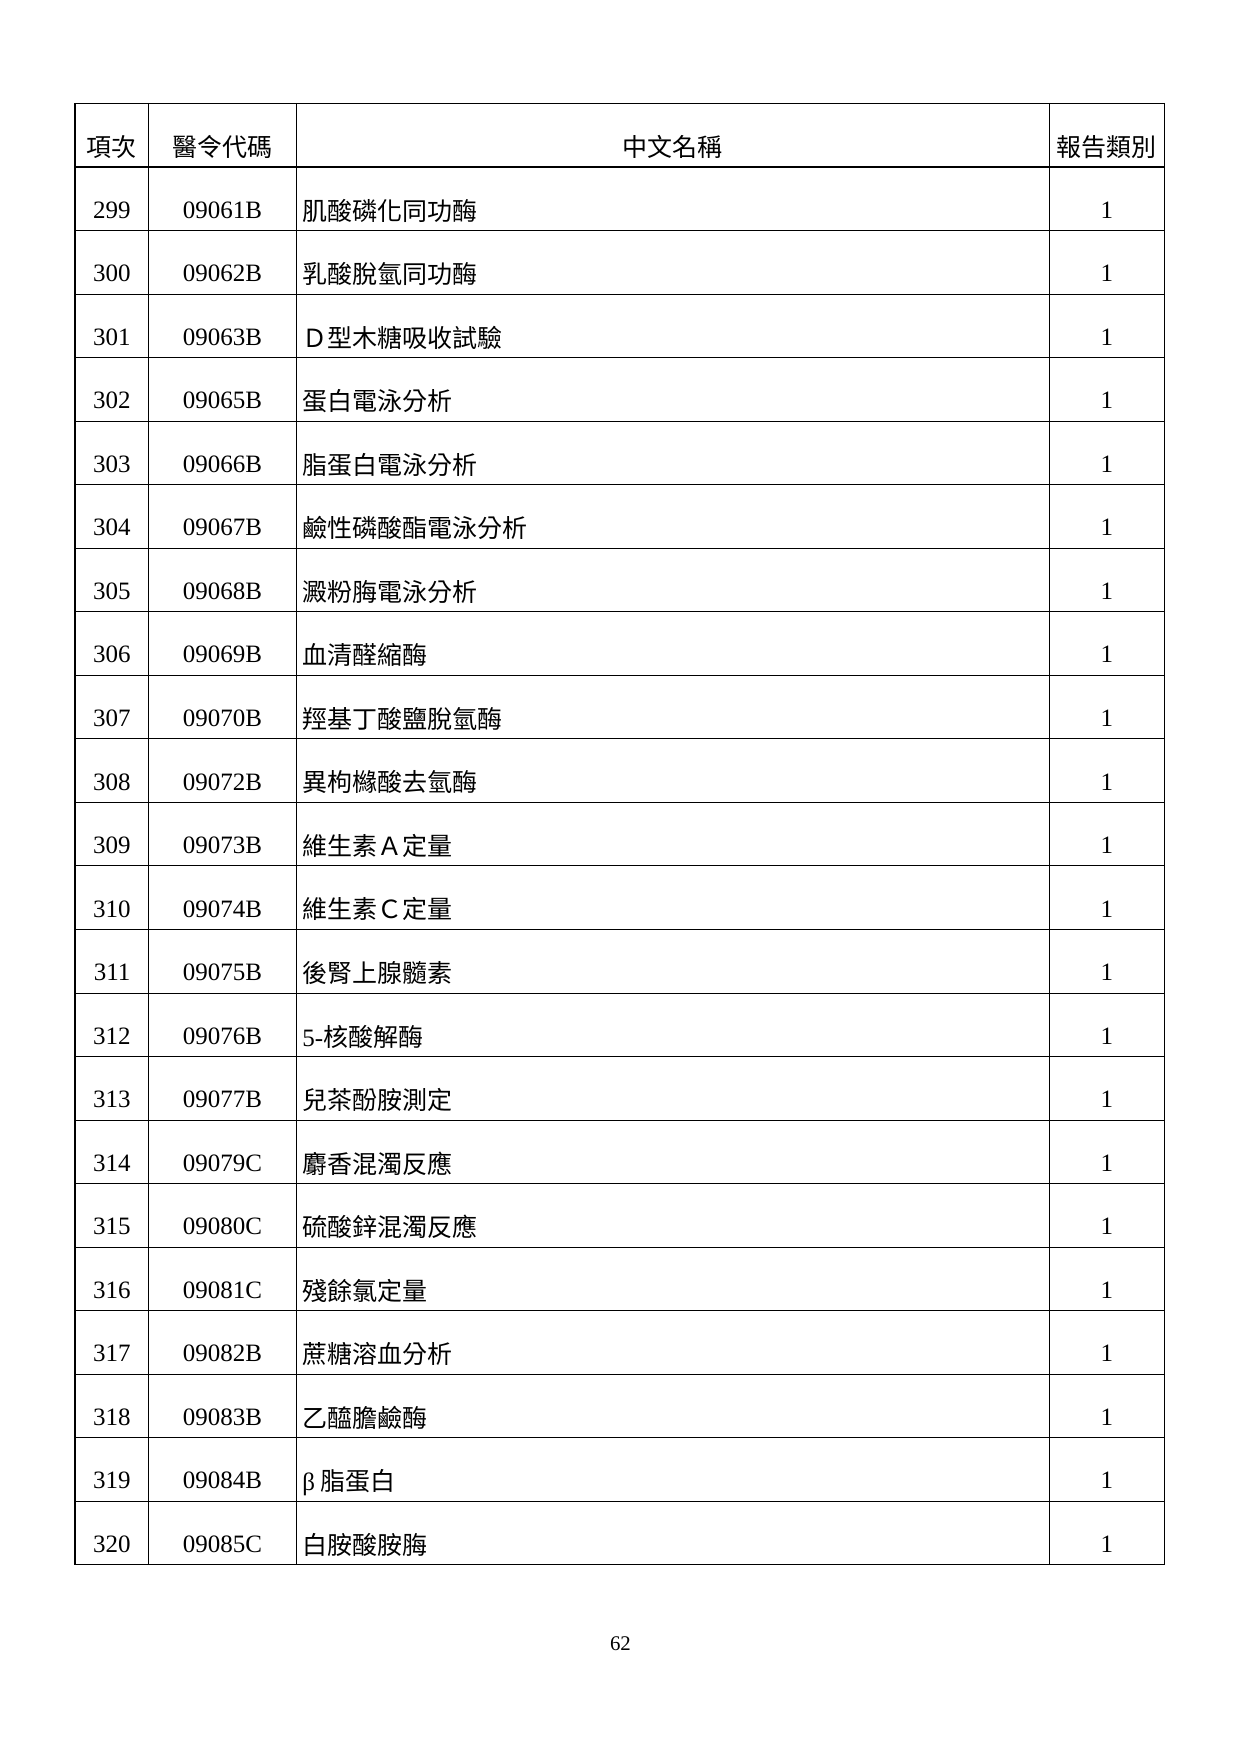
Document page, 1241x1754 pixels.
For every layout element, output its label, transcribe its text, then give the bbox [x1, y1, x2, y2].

table_cell 09085C [149, 1502, 296, 1564]
table_cell 1 [1050, 1057, 1164, 1119]
table_cell 蔗糖溶血分析 [297, 1311, 1049, 1374]
table_cell 317 [76, 1311, 148, 1374]
table_cell 299 [76, 168, 148, 230]
table_cell 1 [1050, 295, 1164, 357]
table_cell 09080C [149, 1184, 296, 1247]
table_cell 硫酸鋅混濁反應 [297, 1184, 1049, 1247]
table_cell β脂蛋白 [297, 1438, 1049, 1501]
table_cell 異枸櫞酸去氫酶 [297, 739, 1049, 802]
table_cell 1 [1050, 1311, 1164, 1374]
table_cell 313 [76, 1057, 148, 1119]
table_cell 肌酸磷化同功酶 [297, 168, 1049, 230]
table_cell 5-核酸解酶 [297, 994, 1049, 1056]
table_cell 314 [76, 1121, 148, 1183]
table_cell 澱粉脢電泳分析 [297, 549, 1049, 611]
table_cell 09074B [149, 866, 296, 929]
table_cell 307 [76, 676, 148, 738]
table_cell 1 [1050, 1184, 1164, 1247]
table_cell 308 [76, 739, 148, 802]
table_cell 09068B [149, 549, 296, 611]
table_cell 303 [76, 422, 148, 484]
table_cell 301 [76, 295, 148, 357]
table_cell 09063B [149, 295, 296, 357]
table_cell 09079C [149, 1121, 296, 1183]
table_cell 1 [1050, 485, 1164, 548]
table_cell 310 [76, 866, 148, 929]
table_cell 304 [76, 485, 148, 548]
table_cell 300 [76, 231, 148, 293]
table_cell 1 [1050, 358, 1164, 421]
table_cell 1 [1050, 422, 1164, 484]
table_cell 302 [76, 358, 148, 421]
table_cell 後腎上腺髓素 [297, 930, 1049, 992]
table_cell 鹼性磷酸酯電泳分析 [297, 485, 1049, 548]
table_cell 09075B [149, 930, 296, 992]
table_cell 1 [1050, 231, 1164, 293]
table_cell 白胺酸胺脢 [297, 1502, 1049, 1564]
table_cell 脂蛋白電泳分析 [297, 422, 1049, 484]
table_cell 306 [76, 612, 148, 675]
table_header 中文名稱 [297, 104, 1049, 166]
table_cell 1 [1050, 1502, 1164, 1564]
table_cell 1 [1050, 168, 1164, 230]
table_cell 兒茶酚胺測定 [297, 1057, 1049, 1119]
table_cell 蛋白電泳分析 [297, 358, 1049, 421]
table_cell 1 [1050, 676, 1164, 738]
table_cell 1 [1050, 803, 1164, 865]
table_cell 09067B [149, 485, 296, 548]
table_cell 血清醛縮酶 [297, 612, 1049, 675]
table_cell 乳酸脫氫同功酶 [297, 231, 1049, 293]
table_cell 乙醯膽鹼酶 [297, 1375, 1049, 1437]
table_cell 1 [1050, 1248, 1164, 1310]
table_cell 311 [76, 930, 148, 992]
table_cell 318 [76, 1375, 148, 1437]
table_cell 09073B [149, 803, 296, 865]
table_cell 312 [76, 994, 148, 1056]
table_cell 麝香混濁反應 [297, 1121, 1049, 1183]
table_cell Ｄ型木糖吸收試驗 [297, 295, 1049, 357]
table_cell 09084B [149, 1438, 296, 1501]
table_cell 1 [1050, 1438, 1164, 1501]
table_cell 09072B [149, 739, 296, 802]
table_cell 09082B [149, 1311, 296, 1374]
table_header 醫令代碼 [149, 104, 296, 166]
table_cell 1 [1050, 739, 1164, 802]
table_cell 1 [1050, 1375, 1164, 1437]
table_cell 殘餘氯定量 [297, 1248, 1049, 1310]
table_cell 1 [1050, 866, 1164, 929]
table_cell 09062B [149, 231, 296, 293]
table_cell 319 [76, 1438, 148, 1501]
table_cell 09081C [149, 1248, 296, 1310]
table_cell 羥基丁酸鹽脫氫酶 [297, 676, 1049, 738]
table_cell 320 [76, 1502, 148, 1564]
table_header 項次 [76, 104, 148, 166]
table_header 報告類別 [1050, 104, 1164, 166]
table_cell 305 [76, 549, 148, 611]
table_cell 1 [1050, 930, 1164, 992]
table_cell 1 [1050, 612, 1164, 675]
table_cell 09061B [149, 168, 296, 230]
table_cell 316 [76, 1248, 148, 1310]
table_cell 1 [1050, 994, 1164, 1056]
table_cell 09083B [149, 1375, 296, 1437]
table_cell 維生素Ａ定量 [297, 803, 1049, 865]
table_cell 09076B [149, 994, 296, 1056]
table_cell 維生素Ｃ定量 [297, 866, 1049, 929]
table_cell 09066B [149, 422, 296, 484]
table_cell 09077B [149, 1057, 296, 1119]
table_cell 315 [76, 1184, 148, 1247]
table_cell 1 [1050, 549, 1164, 611]
table_cell 09065B [149, 358, 296, 421]
table_cell 1 [1050, 1121, 1164, 1183]
table_cell 309 [76, 803, 148, 865]
table_cell 09069B [149, 612, 296, 675]
table_cell 09070B [149, 676, 296, 738]
